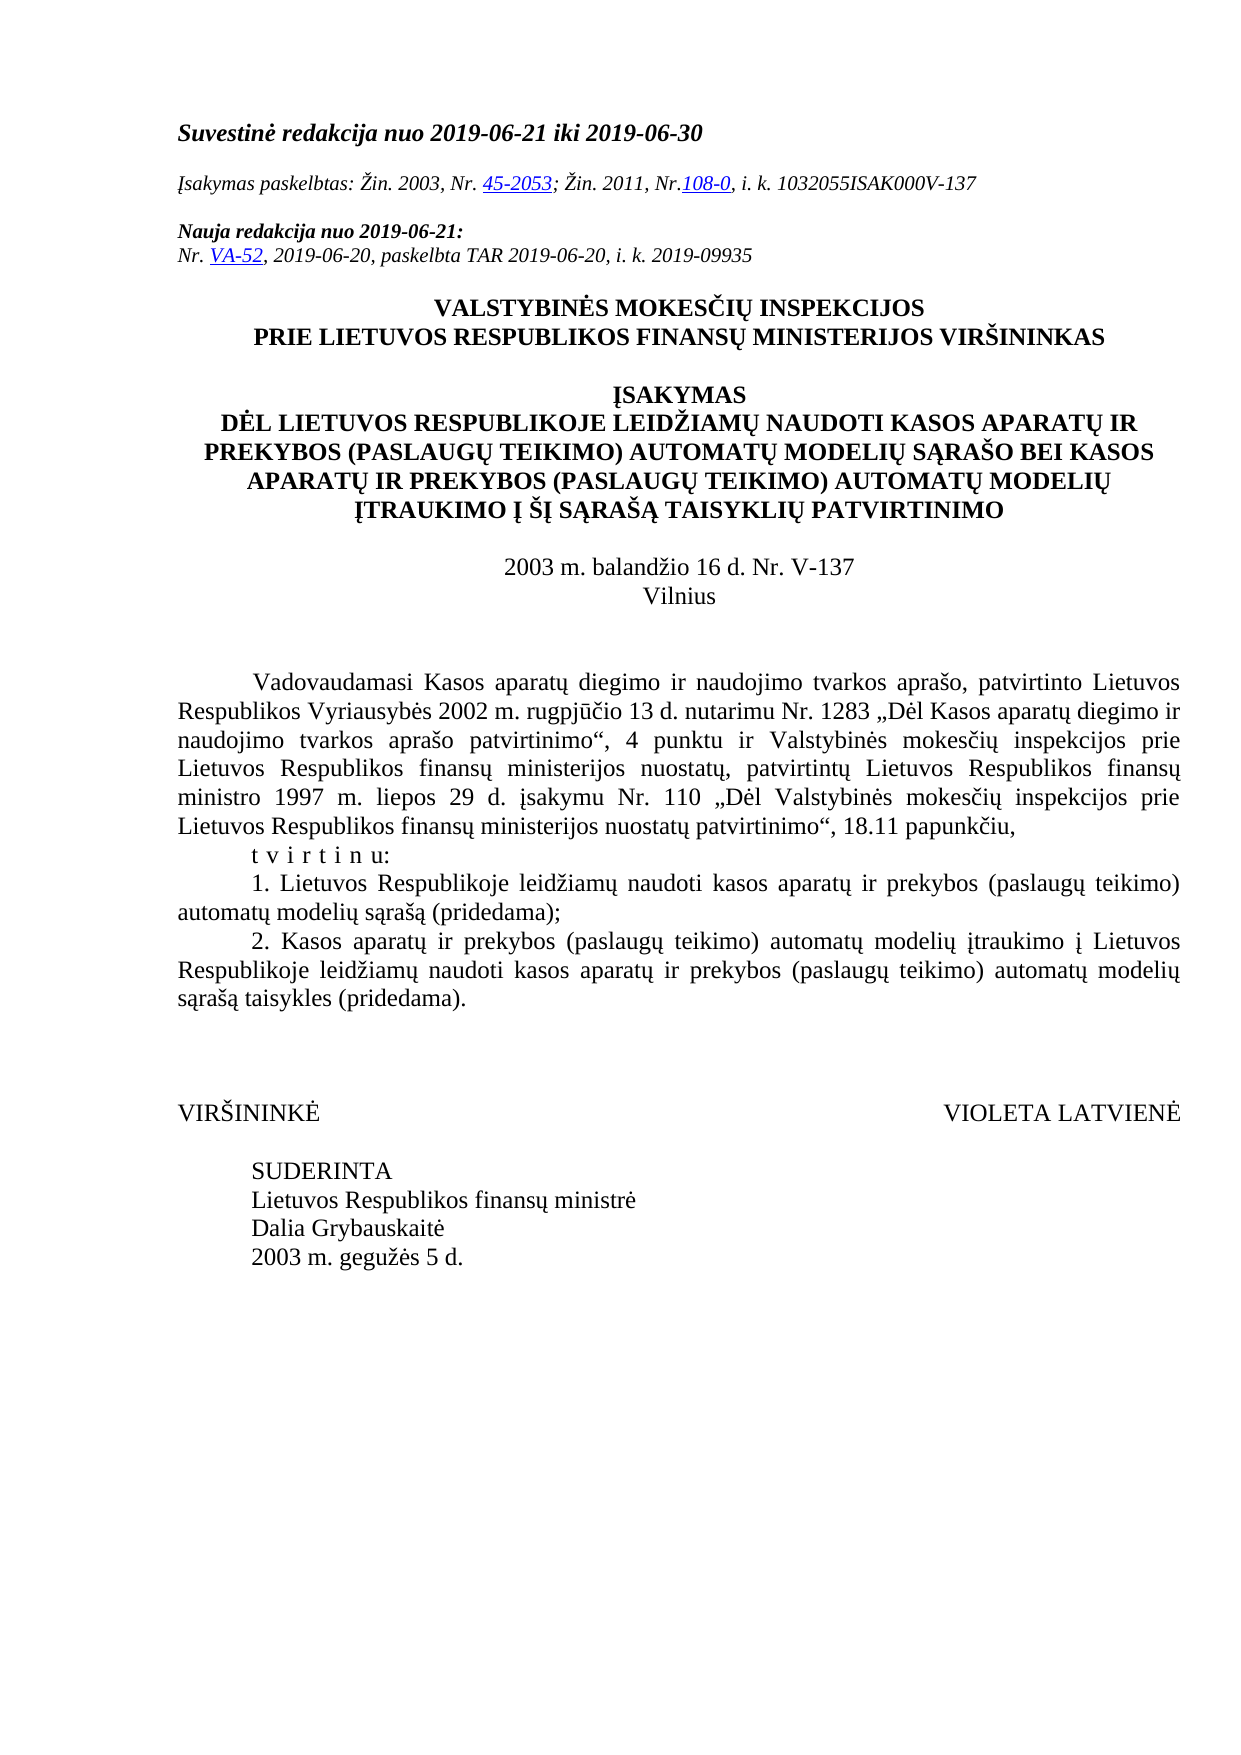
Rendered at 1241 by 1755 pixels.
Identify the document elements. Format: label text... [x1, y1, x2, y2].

text 2003 m. balandžio 16 d. Nr. V-137 [177, 552, 1181, 581]
text PRIE LIETUVOS RESPUBLIKOS FINANSŲ MINISTERIJOS VIRŠININKAS [177, 322, 1181, 351]
text VIRŠININKĖ VIOLETA LATVIENĖ [177, 1098, 1181, 1127]
text DĖL LIETUVOS RESPUBLIKOJE LEIDŽIAMŲ NAUDOTI KASOS APARATŲ IR PREKYBOS (PASLAUGŲ TEIKIMO) AUTOMATŲ MODELIŲ SĄRAŠO BEI KASOS APARATŲ IR PREKYBOS (PASLAUGŲ TEIKIMO) AUTOMATŲ MODELIŲ ĮTRAUKIMO Į ŠĮ SĄRAŠĄ TAISYKLIŲ PATVIRTINIMO [177, 408, 1181, 523]
text 1. Lietuvos Respublikoje leidžiamų naudoti kasos aparatų ir prekybos (paslaugų teikimo) automatų modelių sąrašą (pridedama); [177, 868, 1181, 926]
text Vadovaudamasi Kasos aparatų diegimo ir naudojimo tvarkos aprašo, patvirtinto Lietuvos Respublikos Vyriausybės 2002 m. rugpjūčio 13 d. nutarimu Nr. 1283 „Dėl Kasos aparatų diegimo ir naudojimo tvarkos aprašo patvirtinimo“, 4 punktu ir Valstybinės mokesčių inspekcijos prie Lietuvos Respublikos finansų ministerijos nuostatų, patvirtintų Lietuvos Respublikos finansų ministro 1997 m. liepos 29 d. įsakymu Nr. 110 „Dėl Valstybinės mokesčių inspekcijos prie Lietuvos Respublikos finansų ministerijos nuostatų patvirtinimo“, 18.11 papunkčiu, [177, 667, 1181, 840]
text Nauja redakcija nuo 2019-06-21: [177, 219, 1181, 243]
text VALSTYBINĖS MOKESČIŲ INSPEKCIJOS [177, 293, 1181, 322]
text Nr. VA-52, 2019-06-20, paskelbta TAR 2019-06-20, i. k. 2019-09935 [177, 243, 1181, 267]
text Įsakymas paskelbtas: Žin. 2003, Nr. 45-2053; Žin. 2011, Nr.108-0, i. k. 1032055ISAK000V-137 [177, 171, 1181, 195]
text Lietuvos Respublikos finansų ministrė [177, 1185, 1181, 1213]
text Dalia Grybauskaitė [177, 1213, 1181, 1242]
text SUDERINTA [177, 1156, 1181, 1185]
text ĮSAKYMAS [177, 380, 1181, 408]
text 2. Kasos aparatų ir prekybos (paslaugų teikimo) automatų modelių įtraukimo į Lietuvos Respublikoje leidžiamų naudoti kasos aparatų ir prekybos (paslaugų teikimo) automatų modelių sąrašą taisykles (pridedama). [177, 926, 1181, 1012]
text 2003 m. gegužės 5 d. [177, 1242, 1181, 1271]
text tvirtinu: [215, 840, 1181, 868]
text Suvestinė redakcija nuo 2019-06-21 iki 2019-06-30 [177, 118, 1181, 147]
text Vilnius [177, 581, 1181, 610]
